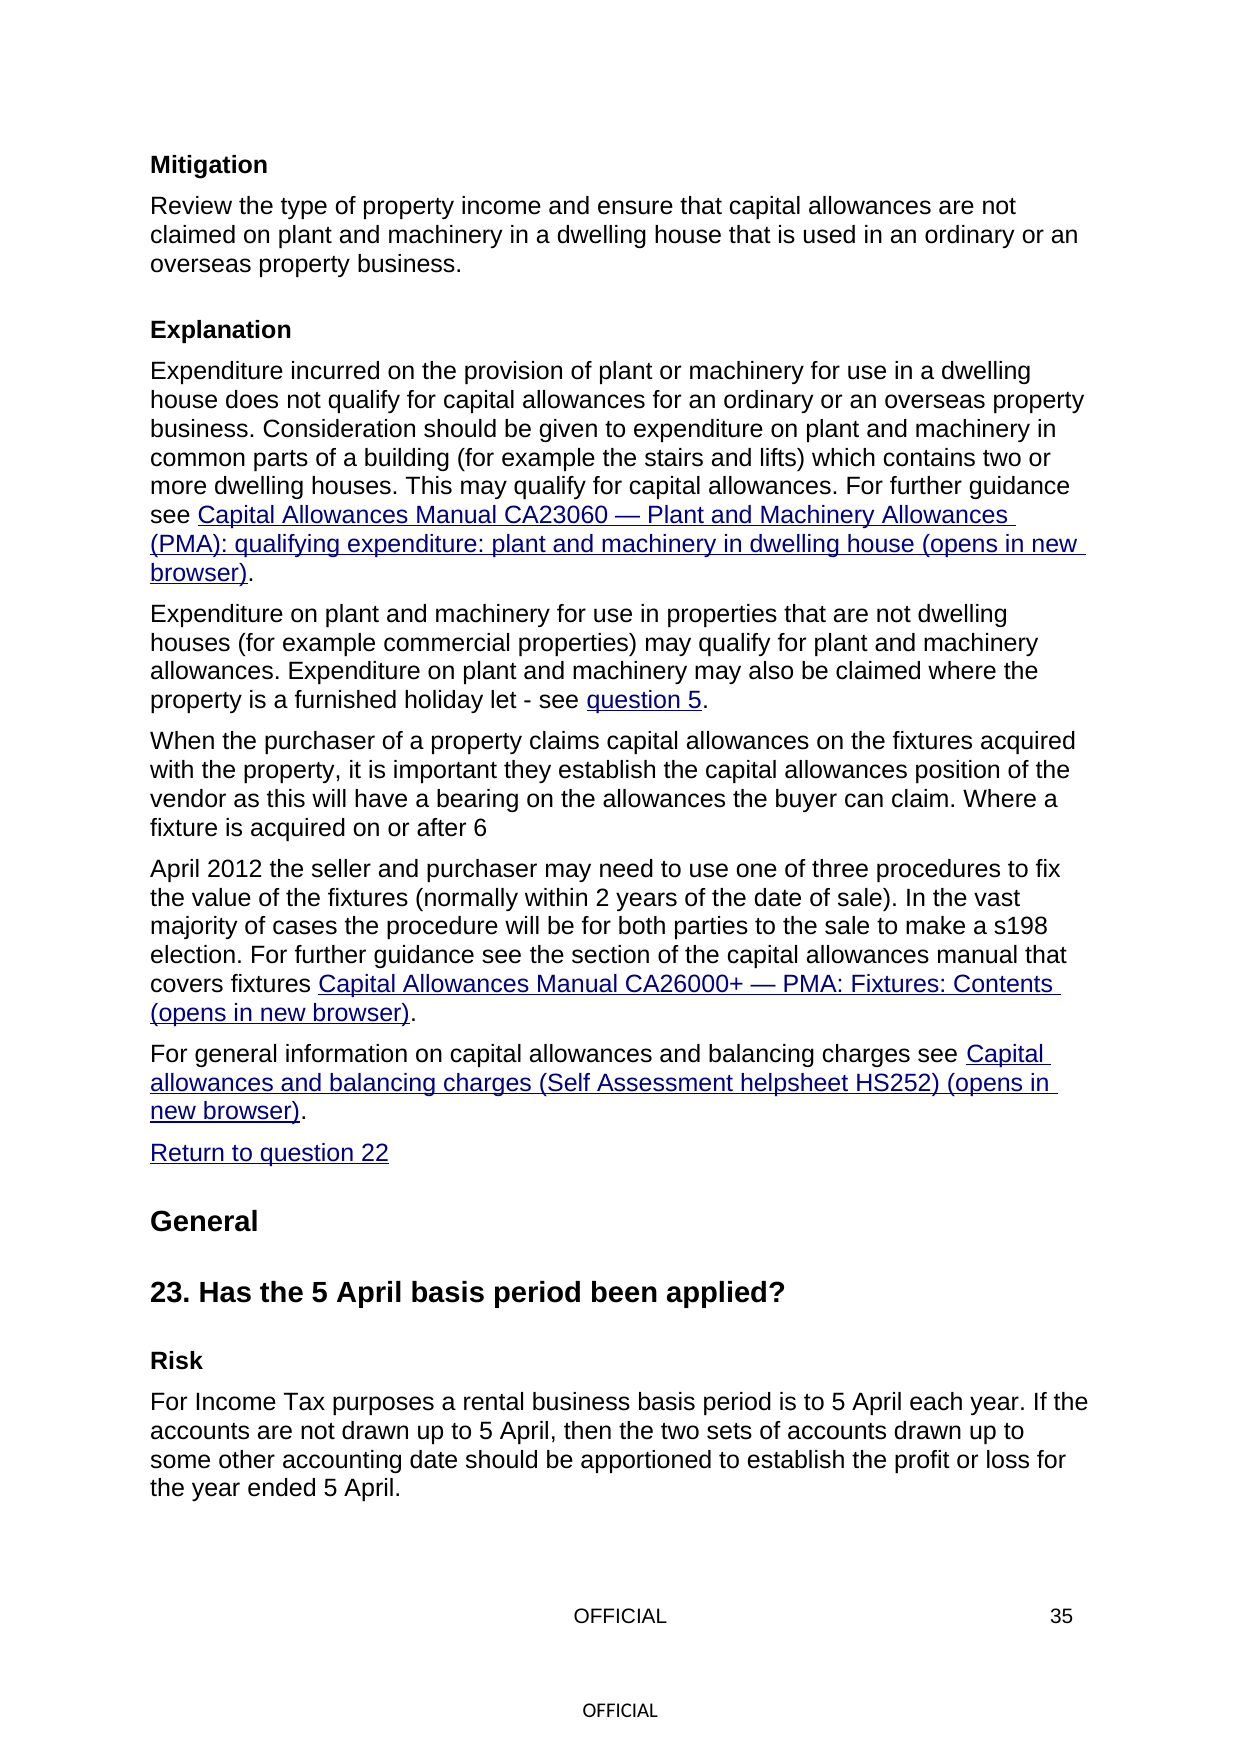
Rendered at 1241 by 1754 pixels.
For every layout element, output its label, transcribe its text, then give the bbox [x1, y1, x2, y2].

text Return to question 22 [150, 1137, 1090, 1166]
text When the purchaser of a property claims capital allowances on the fixtures acquired with the property, it is important they establish the capital allowances position of the vendor as this will have a bearing on the allowances the buyer can claim. Where a fixture is acquired on or after 6 [150, 726, 1090, 841]
text Review the type of property income and ensure that capital allowances are not claimed on plant and machinery in a dwelling house that is used in an ordinary or an overseas property business. [150, 191, 1090, 277]
subtitle Explanation [150, 315, 1090, 344]
text April 2012 the seller and purchaser may need to use one of three procedures to fix the value of the fixtures (normally within 2 years of the date of sale). In the vast majority of cases the procedure will be for both parties to the sale to make a s198 election. For further guidance see the section of the capital allowances manual that covers fixtures Capital Allowances Manual CA26000+ — PMA: Fixtures: Contents (opens in new browser). [150, 854, 1090, 1026]
subtitle 23. Has the 5 April basis period been applied? [150, 1275, 1090, 1308]
subtitle General [150, 1204, 1090, 1237]
subtitle Risk [150, 1346, 1090, 1374]
subtitle Mitigation [150, 150, 1090, 179]
text Expenditure incurred on the provision of plant or machinery for use in a dwelling house does not qualify for capital allowances for an ordinary or an overseas property business. Consideration should be given to expenditure on plant and machinery in common parts of a building (for example the stairs and lifts) which contains two or more dwelling houses. This may qualify for capital allowances. For further guidance see Capital Allowances Manual CA23060 — Plant and Machinery Allowances (PMA): qualifying expenditure: plant and machinery in dwelling house (opens in new browser). [150, 356, 1090, 586]
text For general information on capital allowances and balancing charges see Capital allowances and balancing charges (Self Assessment helpsheet HS252) (opens in new browser). [150, 1039, 1090, 1125]
text For Income Tax purposes a rental business basis period is to 5 April each year. If the accounts are not drawn up to 5 April, then the two sets of accounts drawn up to some other accounting date should be apportioned to establish the profit or loss for the year ended 5 April. [150, 1387, 1090, 1502]
text Expenditure on plant and machinery for use in properties that are not dwelling houses (for example commercial properties) may qualify for plant and machinery allowances. Expenditure on plant and machinery may also be claimed where the property is a furnished holiday let - see question 5. [150, 599, 1090, 714]
